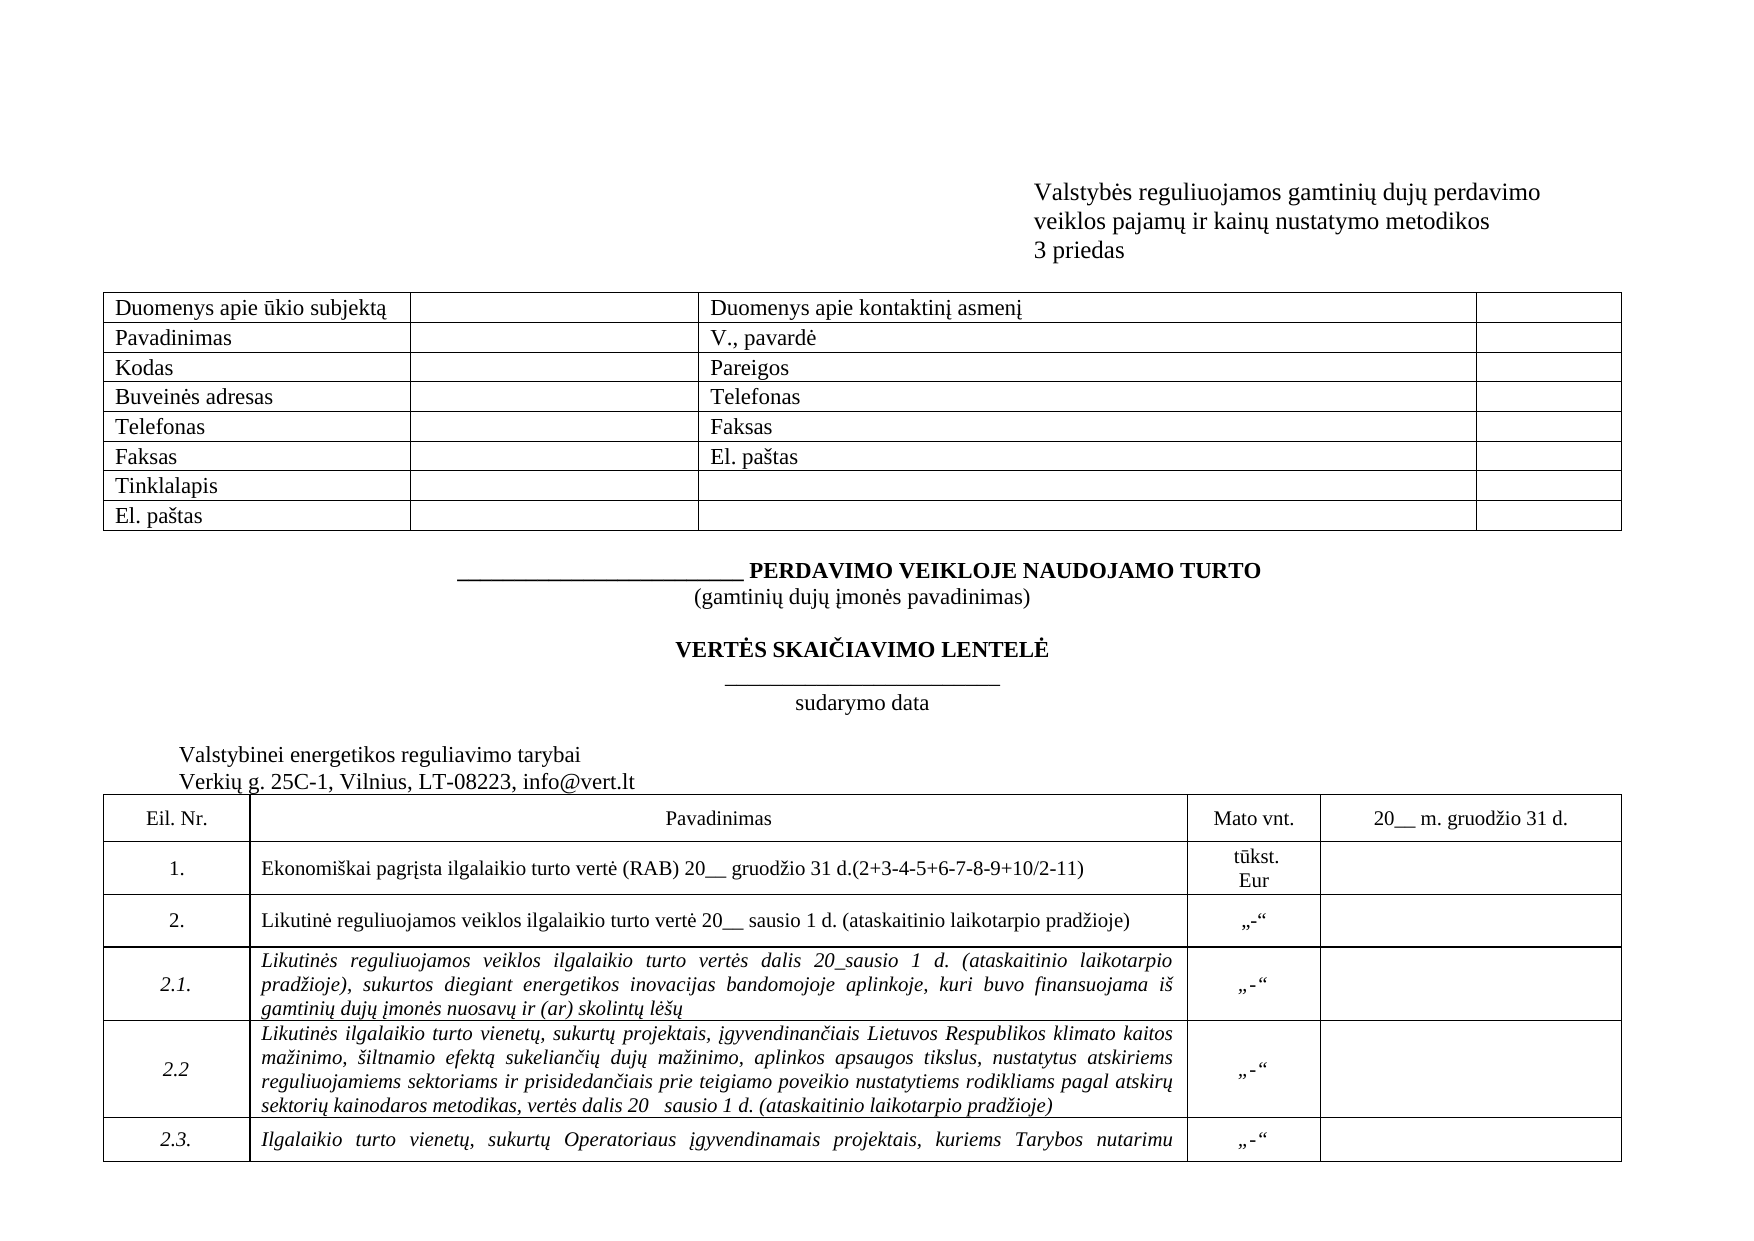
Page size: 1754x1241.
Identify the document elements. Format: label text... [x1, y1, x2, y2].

table_cell El. paštas [104, 501, 410, 530]
table_cell Faksas [104, 442, 410, 470]
table_cell [1477, 471, 1621, 500]
table_cell [411, 501, 698, 530]
table_cell 2. [104, 895, 249, 946]
table_cell „-“ [1188, 1118, 1320, 1161]
table_cell [1477, 412, 1621, 441]
table_header 20__ m. gruodžio 31 d. [1321, 795, 1621, 841]
table_cell 1. [104, 842, 249, 893]
table_cell [1477, 323, 1621, 352]
table_cell [411, 442, 698, 470]
table_cell [699, 501, 1476, 530]
text sudarymo data [103, 689, 1621, 715]
table_cell [1477, 442, 1621, 470]
table_header Mato vnt. [1188, 795, 1320, 841]
text Valstybės reguliuojamos gamtinių dujų perdavimo [1034, 177, 1621, 206]
table_cell [1321, 895, 1621, 946]
table_cell 2.2 [104, 1021, 249, 1117]
table_header [1477, 293, 1621, 322]
text veiklos pajamų ir kainų nustatymo metodikos [1034, 206, 1621, 235]
table_cell Ilgalaikio turto vienetų, sukurtų Operatoriaus įgyvendinamais projektais, kuriems Tarybos nutarimu [251, 1118, 1187, 1161]
table_cell Pavadinimas [104, 323, 410, 352]
table_cell 2.3. [104, 1118, 249, 1161]
table_cell Pareigos [699, 353, 1476, 381]
table_cell tūkst. Eur [1188, 842, 1320, 893]
table_cell Faksas [699, 412, 1476, 441]
table_header Duomenys apie ūkio subjektą [104, 293, 410, 322]
table_cell V., pavardė [699, 323, 1476, 352]
table_cell Tinklalapis [104, 471, 410, 500]
table_cell Telefonas [699, 382, 1476, 411]
table_cell „-“ [1188, 948, 1320, 1020]
table_header [411, 293, 698, 322]
table_header Pavadinimas [251, 795, 1187, 841]
table_cell [699, 471, 1476, 500]
table_cell [411, 471, 698, 500]
table_cell [1321, 1118, 1621, 1161]
table_cell [411, 412, 698, 441]
table_cell 2.1. [104, 948, 249, 1020]
table_cell [411, 382, 698, 411]
text VERTĖS SKAIČIAVIMO LENTELĖ [103, 636, 1621, 662]
text 3 priedas [1034, 235, 1621, 263]
table_cell „-“ [1188, 895, 1320, 946]
table_cell Buveinės adresas [104, 382, 410, 411]
table_cell Likutinės reguliuojamos veiklos ilgalaikio turto vertės dalis 20_sausio 1 d. (ataskaitinio laikotarpio pradžioje), sukurtos diegiant energetikos inovacijas bandomojoje aplinkoje, kuri buvo finansuojama iš gamtinių dujų įmonės nuosavų ir (ar) skolintų lėšų [251, 948, 1187, 1020]
table_cell [1321, 842, 1621, 893]
table_cell Kodas [104, 353, 410, 381]
table_cell [411, 323, 698, 352]
table_cell [1321, 1021, 1621, 1117]
text Valstybinei energetikos reguliavimo tarybai [103, 742, 1621, 768]
text Verkių g. 25C-1, Vilnius, LT-08223, info@vert.lt [103, 768, 1621, 794]
table_cell „-“ [1188, 1021, 1320, 1117]
table_header Duomenys apie kontaktinį asmenį [699, 293, 1476, 322]
table_cell [1321, 948, 1621, 1020]
table_cell Ekonomiškai pagrįsta ilgalaikio turto vertė (RAB) 20__ gruodžio 31 d.(2+3-4-5+6-7-8-9+10/2-11) [251, 842, 1187, 893]
table_cell Telefonas [104, 412, 410, 441]
text ________________________ [103, 662, 1621, 689]
table_cell [1477, 353, 1621, 381]
text (gamtinių dujų įmonės pavadinimas) [103, 583, 1621, 610]
table_cell Likutinės ilgalaikio turto vienetų, sukurtų projektais, įgyvendinančiais Lietuvos Respublikos klimato kaitos mažinimo, šiltnamio efektą sukeliančių dujų mažinimo, aplinkos apsaugos tikslus, nustatytus atskiriems reguliuojamiems sektoriams ir prisidedančiais prie teigiamo poveikio nustatytiems rodikliams pagal atskirų sektorių kainodaros metodikas, vertės dalis 20 sausio 1 d. (ataskaitinio laikotarpio pradžioje) [251, 1021, 1187, 1117]
table_cell [411, 353, 698, 381]
table_cell Likutinė reguliuojamos veiklos ilgalaikio turto vertė 20__ sausio 1 d. (ataskaitinio laikotarpio pradžioje) [251, 895, 1187, 946]
table_cell [1477, 501, 1621, 530]
table_header Eil. Nr. [104, 795, 249, 841]
table_cell [1477, 382, 1621, 411]
table_cell El. paštas [699, 442, 1476, 470]
text _________________________ PERDAVIMO VEIKLOJE NAUDOJAMO TURTO [103, 557, 1621, 583]
